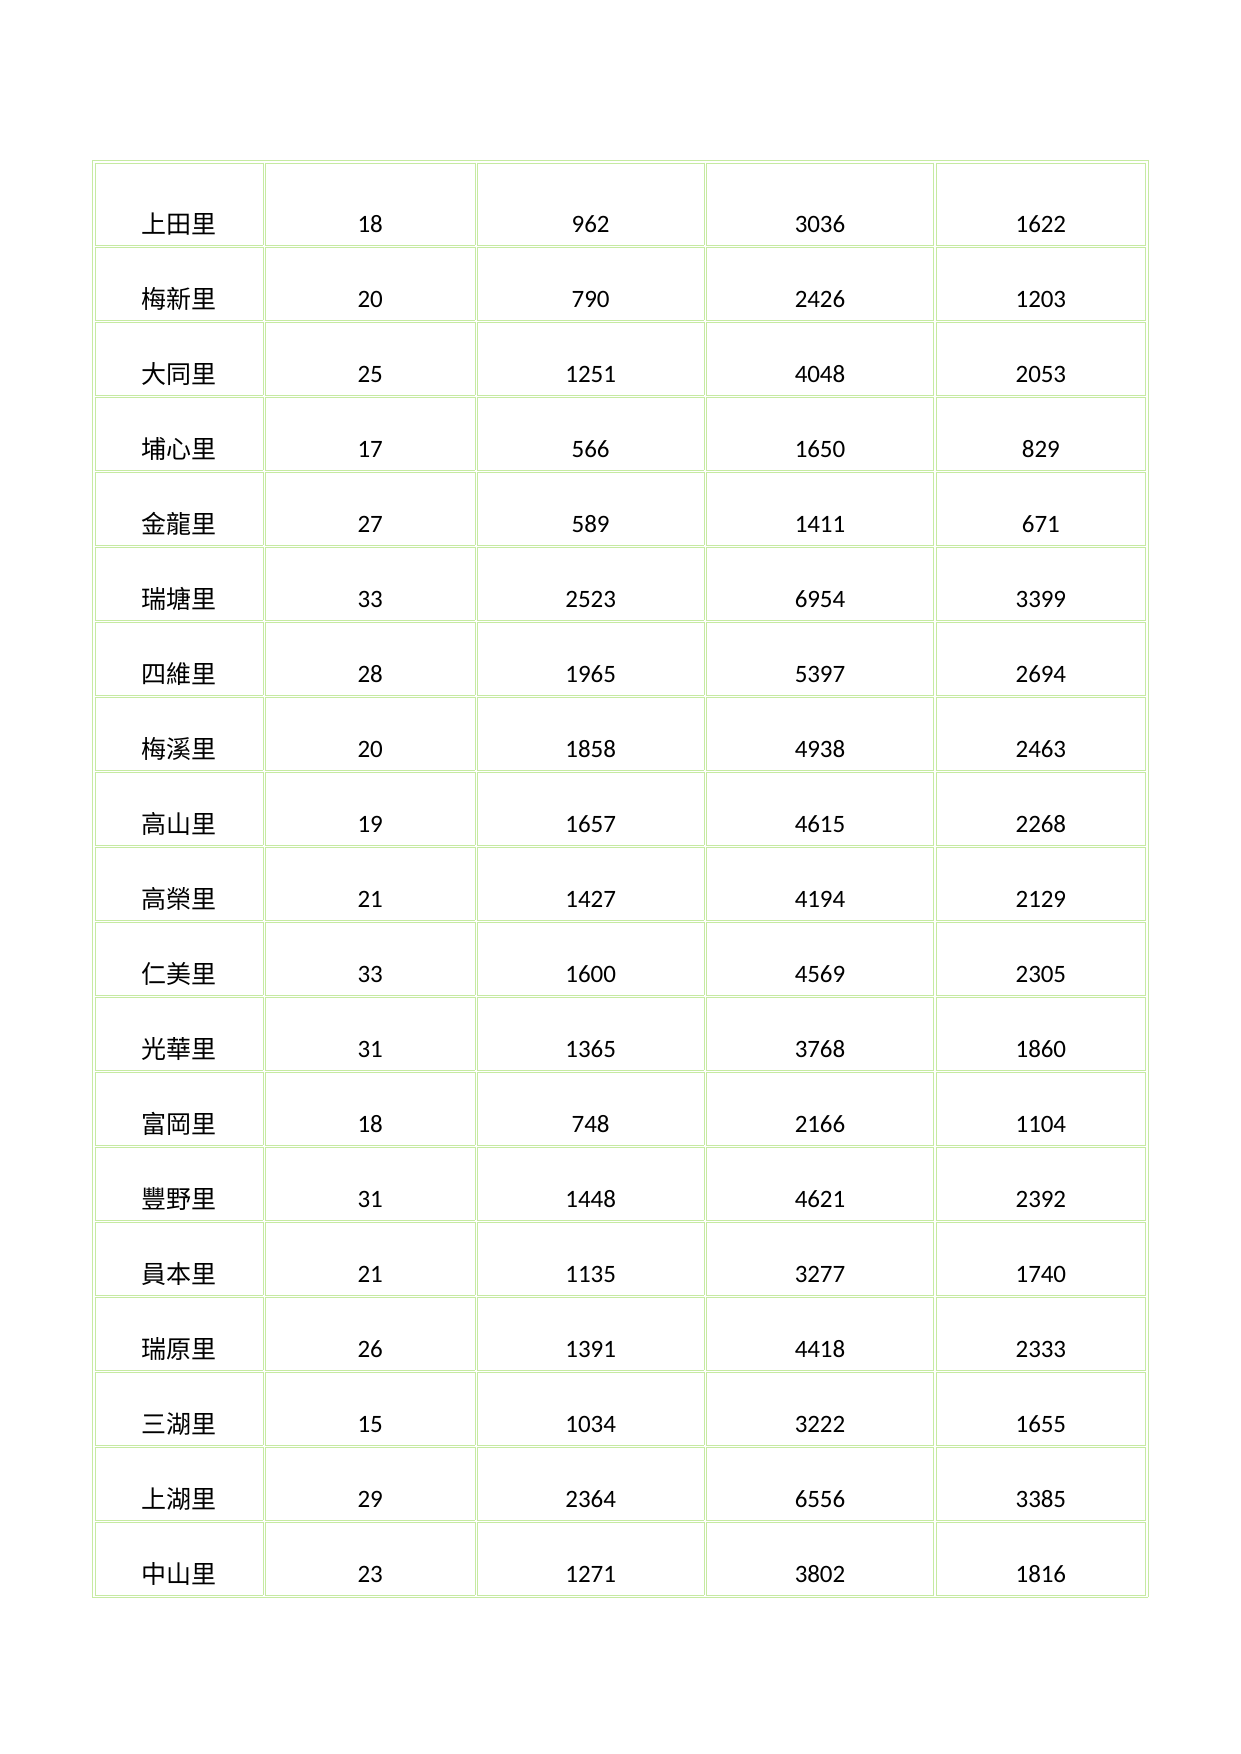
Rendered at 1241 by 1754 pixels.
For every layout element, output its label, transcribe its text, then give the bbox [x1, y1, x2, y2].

table_cell 1135 [478, 1223, 704, 1295]
table_cell 2129 [937, 848, 1145, 920]
table_cell 2694 [937, 623, 1145, 695]
table_cell 25 [266, 323, 475, 395]
table_cell 4621 [707, 1148, 933, 1220]
table_cell 1650 [707, 398, 933, 470]
table_cell 6954 [707, 548, 933, 620]
table_cell 2463 [937, 698, 1145, 770]
table_cell 27 [266, 473, 475, 545]
table_cell 2166 [707, 1073, 933, 1145]
table_cell 4615 [707, 773, 933, 845]
table_cell 2268 [937, 773, 1145, 845]
table_cell 高榮里 [96, 848, 263, 920]
table_cell 19 [266, 773, 475, 845]
table_cell 29 [266, 1448, 475, 1520]
table_cell 1251 [478, 323, 704, 395]
table_cell 3399 [937, 548, 1145, 620]
table_cell 4048 [707, 323, 933, 395]
table_cell 1740 [937, 1223, 1145, 1295]
table_cell 20 [266, 248, 475, 320]
table_cell 589 [478, 473, 704, 545]
table_cell 748 [478, 1073, 704, 1145]
table_cell 4194 [707, 848, 933, 920]
table_cell 790 [478, 248, 704, 320]
table_cell 3802 [707, 1523, 933, 1595]
table_cell 18 [266, 164, 475, 245]
table_cell 豐野里 [96, 1148, 263, 1220]
table_cell 33 [266, 548, 475, 620]
table_cell 1365 [478, 998, 704, 1070]
table_cell 富岡里 [96, 1073, 263, 1145]
table_cell 1411 [707, 473, 933, 545]
table_cell 梅溪里 [96, 698, 263, 770]
table_cell 梅新里 [96, 248, 263, 320]
table_cell 2523 [478, 548, 704, 620]
table_cell 4418 [707, 1298, 933, 1370]
table_cell 大同里 [96, 323, 263, 395]
table_cell 瑞原里 [96, 1298, 263, 1370]
table_cell 566 [478, 398, 704, 470]
table_cell 1860 [937, 998, 1145, 1070]
table_cell 高山里 [96, 773, 263, 845]
table_cell 3222 [707, 1373, 933, 1445]
table_cell 18 [266, 1073, 475, 1145]
table_cell 3768 [707, 998, 933, 1070]
table_cell 21 [266, 1223, 475, 1295]
table_cell 1427 [478, 848, 704, 920]
table_cell 2392 [937, 1148, 1145, 1220]
table_cell 33 [266, 923, 475, 995]
table_cell 埔心里 [96, 398, 263, 470]
table_cell 1655 [937, 1373, 1145, 1445]
table_cell 上湖里 [96, 1448, 263, 1520]
table_cell 金龍里 [96, 473, 263, 545]
table_cell 21 [266, 848, 475, 920]
table_cell 1391 [478, 1298, 704, 1370]
table_cell 28 [266, 623, 475, 695]
table_cell 仁美里 [96, 923, 263, 995]
table_cell 20 [266, 698, 475, 770]
table_cell 1622 [937, 164, 1145, 245]
table_cell 1657 [478, 773, 704, 845]
table_cell 2426 [707, 248, 933, 320]
table_cell 31 [266, 998, 475, 1070]
table_cell 1448 [478, 1148, 704, 1220]
table_cell 671 [937, 473, 1145, 545]
table_cell 2364 [478, 1448, 704, 1520]
table_cell 2305 [937, 923, 1145, 995]
table_cell 1034 [478, 1373, 704, 1445]
table_cell 中山里 [96, 1523, 263, 1595]
table_cell 1104 [937, 1073, 1145, 1145]
table_cell 1600 [478, 923, 704, 995]
table_cell 31 [266, 1148, 475, 1220]
table_cell 15 [266, 1373, 475, 1445]
table_cell 3277 [707, 1223, 933, 1295]
table_cell 3385 [937, 1448, 1145, 1520]
table_cell 上田里 [96, 164, 263, 245]
table_cell 5397 [707, 623, 933, 695]
table_cell 三湖里 [96, 1373, 263, 1445]
table_cell 員本里 [96, 1223, 263, 1295]
table_cell 17 [266, 398, 475, 470]
table_cell 瑞塘里 [96, 548, 263, 620]
table_cell 2053 [937, 323, 1145, 395]
table_cell 2333 [937, 1298, 1145, 1370]
table_cell 6556 [707, 1448, 933, 1520]
table_cell 1203 [937, 248, 1145, 320]
table_cell 1965 [478, 623, 704, 695]
table_cell 829 [937, 398, 1145, 470]
table_cell 4569 [707, 923, 933, 995]
table_cell 962 [478, 164, 704, 245]
table_cell 光華里 [96, 998, 263, 1070]
table_header [86, 123, 1154, 1600]
table_cell 1816 [937, 1523, 1145, 1595]
table_cell 1858 [478, 698, 704, 770]
table_cell 四維里 [96, 623, 263, 695]
table_cell 3036 [707, 164, 933, 245]
table_cell 4938 [707, 698, 933, 770]
table_cell 23 [266, 1523, 475, 1595]
table_cell 1271 [478, 1523, 704, 1595]
table_cell 26 [266, 1298, 475, 1370]
